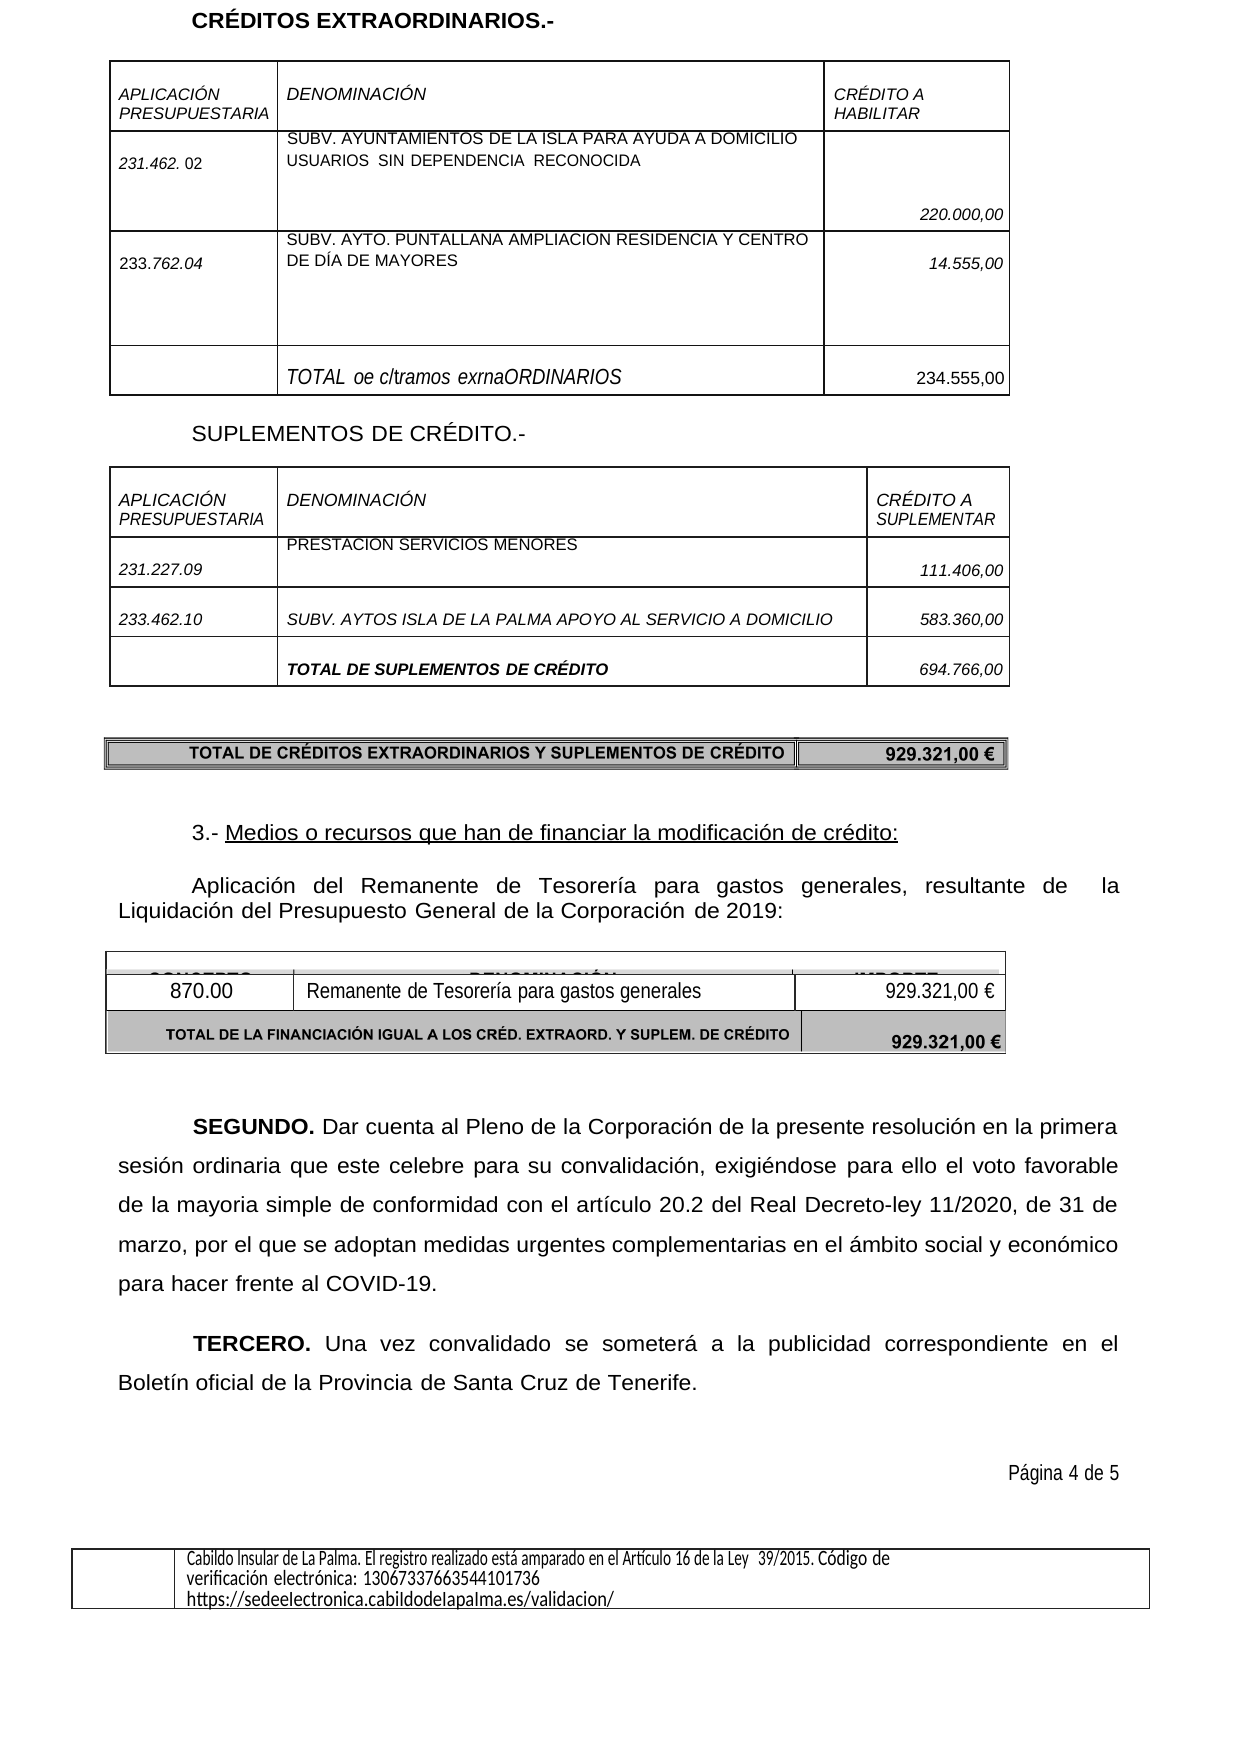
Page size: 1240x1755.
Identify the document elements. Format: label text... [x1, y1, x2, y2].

table_header DENOMINACIÓN [278, 62, 823, 130]
table_header APLICACIÓN PRESUPUESTARIA [111, 468, 277, 536]
table_cell 870.00 [107, 975, 293, 1010]
table_cell SUBV. AYTO. PUNTALLANA AMPLIACION RESIDENCIA Y CENTRO DE DÍA DE MAYORES [278, 232, 823, 345]
table_cell 929.321,00 € [796, 975, 1005, 1010]
text 3.- Medios o recursos que han de financiar la modificación de crédito: [192, 819, 1187, 845]
table_cell 111.406,00 [868, 538, 1009, 586]
text Página 4 de 5 [31, 1460, 1119, 1485]
table_cell 231.227.09 [111, 538, 277, 586]
table_cell SUBV. AYTOS ISLA DE LA PALMA APOYO AL SERVICIO A DOMICILIO [278, 588, 866, 636]
text Aplicación del Remanente de Tesorería para gastos generales, resultante de la Liquidación del Presupuesto General de la Corporación de 2019: [118, 873, 1119, 923]
table_header APLICACIÓN PRESUPUESTARIA [111, 62, 277, 130]
text TERCERO. Una vez convalidado se someterá a la publicidad correspondiente en el Boletín oficial de la Provincia de Santa Cruz de Tenerife. [118, 1331, 1119, 1395]
table_header DENOMINACIÓN [278, 468, 866, 536]
table_header CRÉDITO A HABILITAR [825, 62, 1009, 130]
table_cell SUBV. AYUNTAMIENTOS DE LA ISLA PARA AYUDA A DOMICILIO USUARIOS SIN DEPENDENCIA RECONOCIDA [278, 132, 823, 230]
table_header [107, 952, 1005, 973]
table_cell PRESTACION SERVICIOS MENORES [278, 538, 866, 586]
text SUPLEMENTOS DE CRÉDITO.- [191, 421, 1187, 446]
text SEGUNDO. Dar cuenta al Pleno de la Corporación de la presente resolución en la primera sesión ordinaria que este celebre para su convalidación, exigiéndose para ello el voto favorable de la mayoria simple de conformidad con el artículo 20.2 del Real Decreto-ley 11/2020, de 31 de marzo, por el que se adoptan medidas urgentes complementarias en el ámbito social y económico para hacer frente al COVID-19. [118, 1114, 1119, 1296]
table_cell 583.360,00 [868, 588, 1009, 636]
table_cell 233.762.04 [111, 232, 277, 345]
table_cell Remanente de Tesorería para gastos generales [294, 975, 794, 1010]
table_cell [111, 637, 277, 685]
table_cell TOTAL oe c/tramos exrnaORDINARIOS [278, 346, 823, 394]
text CRÉDITOS EXTRAORDINARIOS.- [191, 7, 1187, 33]
table_header CRÉDITO A SUPLEMENTAR [868, 468, 1009, 536]
table_cell 234.555,00 [825, 346, 1009, 394]
table_cell 233.462.10 [111, 588, 277, 636]
table_cell TOTAL DE SUPLEMENTOS DE CRÉDITO [278, 637, 866, 685]
table_cell 231.462. 02 [111, 132, 277, 230]
table_cell 694.766,00 [868, 637, 1009, 685]
table_cell 220.000,00 [825, 132, 1009, 230]
table_cell 14.555,00 [825, 232, 1009, 345]
table_cell [111, 346, 277, 394]
